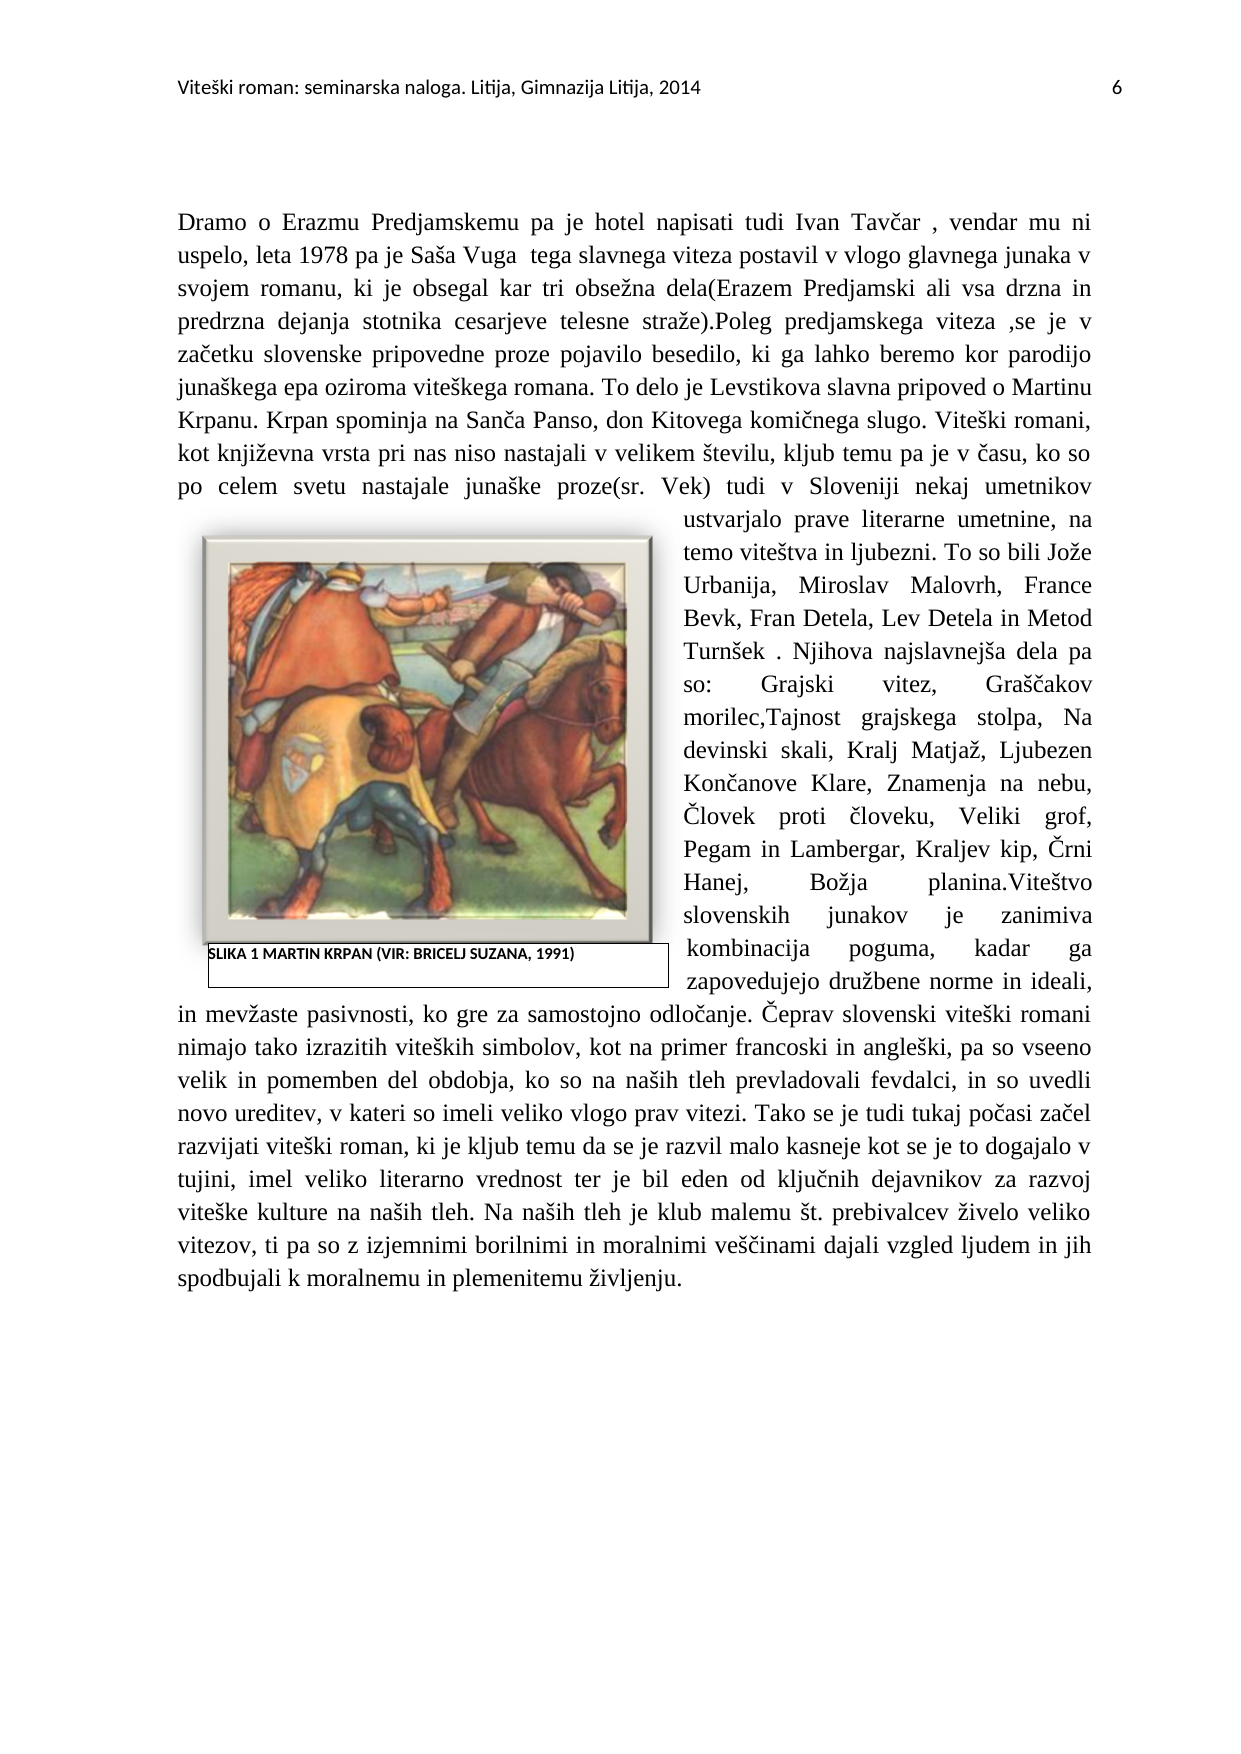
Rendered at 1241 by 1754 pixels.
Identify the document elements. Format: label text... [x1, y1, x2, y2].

picture [174, 507, 683, 977]
text Slika 1 martin krpan (Vir: bricelj suzana, 1991) [209, 944, 667, 963]
text Dramo o Erazmu Predjamskemu pa je hotel napisati tudi Ivan Tavčar , vendar mu ni uspelo, leta 1978 pa je Saša Vuga tega slavnega viteza postavil v vlogo glavnega junaka v svojem romanu, ki je obsegal kar tri obsežna dela(Erazem Predjamski ali vsa drzna in predrzna dejanja stotnika cesarjeve telesne straže).Poleg predjamskega viteza ,se je v začetku slovenske pripovedne proze pojavilo besedilo, ki ga lahko beremo kor parodijo junaškega epa oziroma viteškega romana. To delo je Levstikova slavna pripoved o Martinu Krpanu. Krpan spominja na Sanča Panso, don Kitovega komičnega slugo. Viteški romani, kot književna vrsta pri nas niso nastajali v velikem številu, kljub temu pa je v času, ko so po celem svetu nastajale junaške proze(sr. Vek) tudi v Sloveniji nekaj umetnikov ustvarjalo prave literarne umetnine, na temo viteštva in ljubezni. To so bili Jože Urbanija, Miroslav Malovrh, France Bevk, Fran Detela, Lev Detela in Metod Turnšek . Njihova najslavnejša dela pa so: Grajski vitez, Graščakov morilec,Tajnost grajskega stolpa, Na devinski skali, Kralj Matjaž, Ljubezen Končanove Klare, Znamenja na nebu, Človek proti človeku, Veliki grof, Pegam in Lambergar, Kraljev kip, Črni Hanej, Božja planina.Viteštvo slovenskih junakov je zanimiva kombinacija poguma, kadar ga zapovedujejo družbene norme in ideali, in mevžaste pasivnosti, ko gre za samostojno odločanje. Čeprav slovenski viteški romani nimajo tako izrazitih viteških simbolov, kot na primer francoski in angleški, pa so vseeno velik in pomemben del obdobja, ko so na naših tleh prevladovali fevdalci, in so uvedli novo ureditev, v kateri so imeli veliko vlogo prav vitezi. Tako se je tudi tukaj počasi začel razvijati viteški roman, ki je kljub temu da se je razvil malo kasneje kot se je to dogajalo v tujini, imel veliko literarno vrednost ter je bil eden od ključnih dejavnikov za razvoj viteške kulture na naših tleh. Na naših tleh je klub malemu št. prebivalcev živelo veliko vitezov, ti pa so z izjemnimi borilnimi in moralnimi veščinami dajali vzgled ljudem in jih spodbujali k moralnemu in plemenitemu življenju. [177, 207, 1092, 1292]
